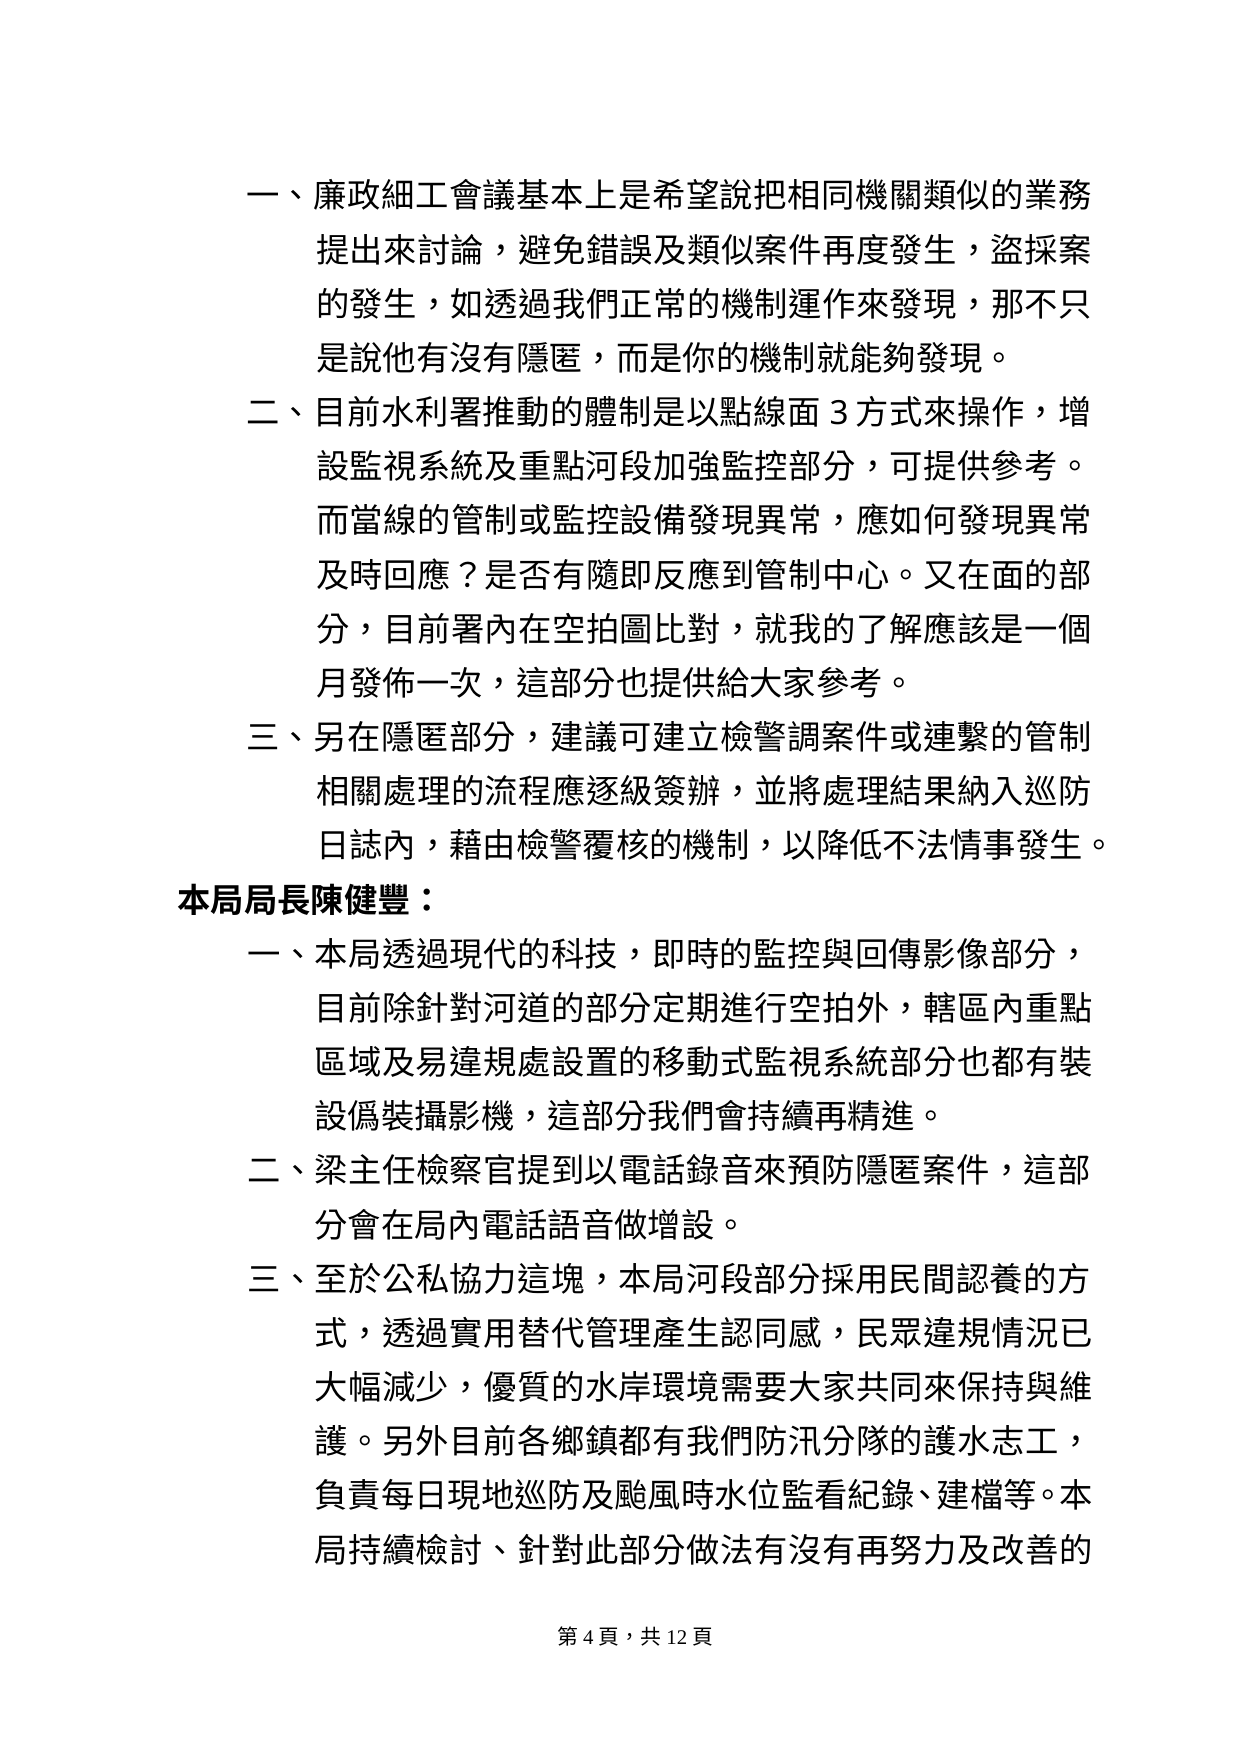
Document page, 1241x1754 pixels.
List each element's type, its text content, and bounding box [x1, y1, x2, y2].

text 本局局長陳健豐： [177, 869, 1092, 923]
text 三、至於公私協力這塊，本局河段部分採用民間認養的方式，透過實用替代管理產生認同感，民眾違規情況已大幅減少，優質的水岸環境需要大家共同來保持與維護。另外目前各鄉鎮都有我們防汛分隊的護水志工，負責每日現地巡防及颱風時水位監看紀錄、建檔等。本局持續檢討、針對此部分做法有沒有再努力及改善的 [247, 1248, 1092, 1573]
text 二、梁主任檢察官提到以電話錄音來預防隱匿案件，這部分會在局內電話語音做增設。 [247, 1139, 1092, 1248]
text 一、本局透過現代的科技，即時的監控與回傳影像部分，目前除針對河道的部分定期進行空拍外，轄區內重點區域及易違規處設置的移動式監視系統部分也都有裝設僞裝攝影機，這部分我們會持續再精進。 [247, 923, 1092, 1139]
text 一、廉政細工會議基本上是希望說把相同機關類似的業務提出來討論，避免錯誤及類似案件再度發生，盜採案的發生，如透過我們正常的機制運作來發現，那不只是說他有沒有隱匿，而是你的機制就能夠發現。 [246, 164, 1092, 381]
text 三、另在隱匿部分，建議可建立檢警調案件或連繫的管制，相關處理的流程應逐級簽辦，並將處理結果納入巡防日誌內，藉由檢警覆核的機制，以降低不法情事發生。 [246, 706, 1092, 869]
text 二、目前水利署推動的體制是以點線面3方式來操作，增設監視系統及重點河段加強監控部分，可提供參考。而當線的管制或監控設備發現異常，應如何發現異常及時回應？是否有隨即反應到管制中心。又在面的部分，目前署內在空拍圖比對，就我的了解應該是一個月發佈一次，這部分也提供給大家參考。 [246, 381, 1092, 706]
